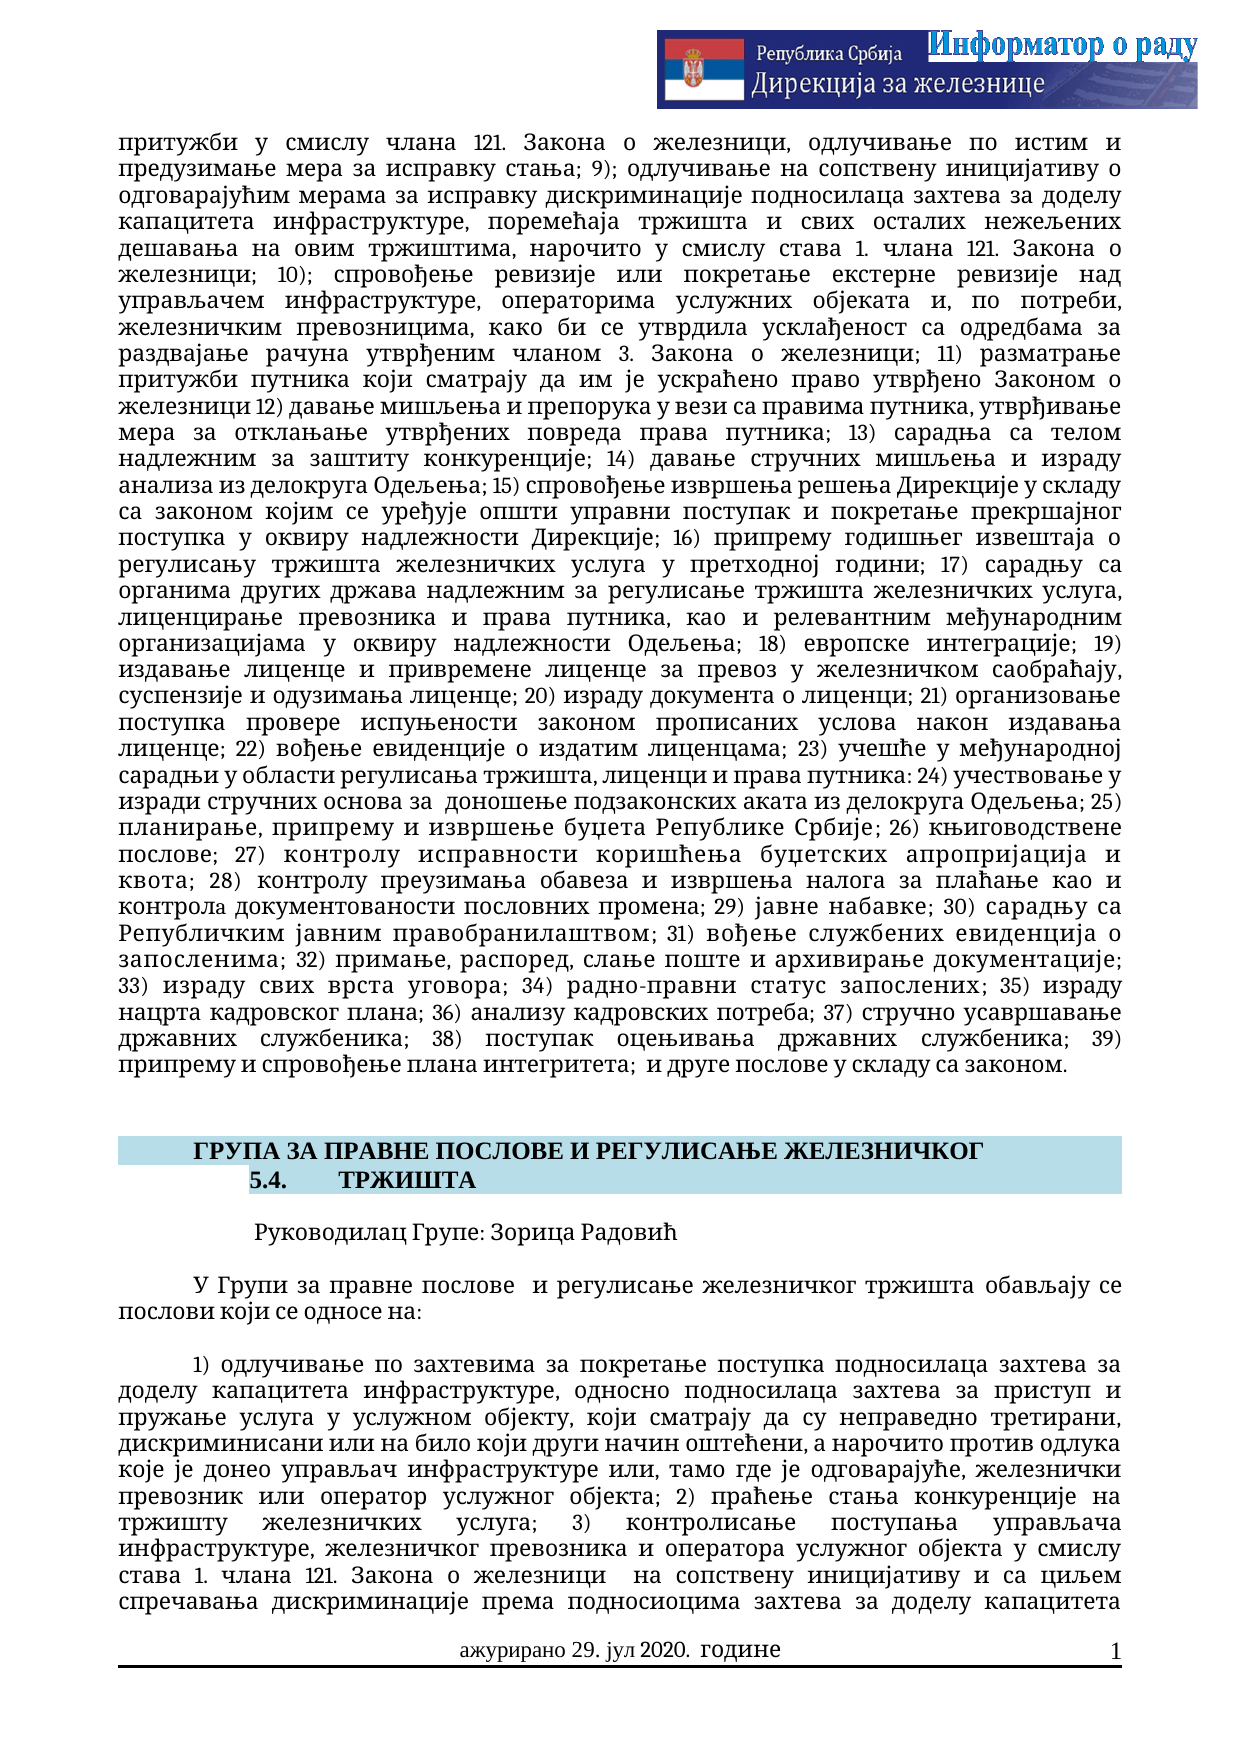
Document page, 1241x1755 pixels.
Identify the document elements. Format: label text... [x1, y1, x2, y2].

text Руководилац Групе: Зорица Радовић [229, 1220, 1122, 1246]
text У Групи за правне послове и регулисање железничког тржишта обављају се послови који се односе на: [118, 1273, 1122, 1325]
text 1) одлучивање по захтевима за покретање поступка подносилаца захтева за доделу капацитета инфраструктуре, односно подносилаца захтева за приступ и пружање услуга у услужном објекту, који сматрају да су неправедно третирани, дискриминисани или на било који други начин оштећени, а нарочито против одлука које је донео управљач инфраструктуре или, тамо где је одговарајуће, железнички превозник или оператор услужног објекта; 2) праћење стања конкуренције на тржишту железничких услуга; 3) контролисање поступања управљача инфраструктуре, железничког превозника и оператора услужног објекта у смислу става 1. члана 121. Закона о железници на сопствену иницијативу и са циљем спречавања дискриминације према подносиоцима захтева за доделу капацитета [118, 1352, 1122, 1615]
subtitle тржишта [249, 1165, 1122, 1194]
text притужби у смислу члана 121. Закона о железници, одлучивање по истим и предузимање мера за исправку стања; 9); одлучивање на сопствену иницијативу о одговарајућим мерама за исправку дискриминације подносилаца захтева за доделу капацитета инфраструктуре, поремећаја тржишта и свих осталих нежељених дешавања на овим тржиштима, нарочито у смислу става 1. члана 121. Закона о железници; 10); спровођење ревизије или покретање екстерне ревизије над управљачем инфраструктуре, операторима услужних објеката и, по потреби, железничким превозницима, како би се утврдила усклађеност са одредбама за раздвајање рачуна утврђеним чланом 3. Закона о железници; 11) разматрање притужби путника који сматрају да им је ускраћено право утврђено Законом о железници 12) давање мишљења и препорука у вези са правима путника, утврђивање мера за отклањање утврђених повреда права путника; 13) сарадња са телом надлежним за заштиту конкуренције; 14) давање стручних мишљења и израду анализа из делокруга Одељења; 15) спровођење извршења решења Дирекције у складу са законом којим се уређује општи управни поступак и покретање прекршајног поступка у оквиру надлежности Дирекције; 16) припрему годишњег извештаја о регулисању тржишта железничких услуга у претходној години; 17) сарадњу са органима других држава надлежним за регулисање тржишта железничких услуга, лиценцирање превозника и права путника, као и релевантним међународним организацијама у оквиру надлежности Одељења; 18) европске интеграције; 19) издавање лиценце и привремене лиценце за превоз у железничком саобраћају, суспензије и одузимања лиценце; 20) израду документа о лиценци; 21) организовање поступка провере испуњености законом прописаних услова након издавања лиценце; 22) вођење евиденције о издатим лиценцама; 23) учешће у међународној сарадњи у области регулисања тржишта, лиценци и права путника: 24) учествовање у изради стручних основа за доношење подзаконских аката из делокруга Одељења; 25) планирање, припрему и извршење буџета Републике Србије; 26) књиговодствене послове; 27) контролу исправности коришћења буџетских апропријација и квота; 28) контролу преузимања обавеза и извршења налога за плаћање као и контролa документованости пословних промена; 29) јавне набавке; 30) сарадњу са Републичким јавним правобранилаштвом; 31) вођење службених евиденција о запосленима; 32) примање, распоред, слање поште и архивирање документације; 33) израду свих врста уговора; 34) радно-правни статус запослених; 35) израду нацрта кадровског плана; 36) анализу кадровских потреба; 37) стручно усавршавање државних службеника; 38) поступак оцењивања државних службеника; 39) припрему и спровођење плана интегритета; и друге послове у складу са законом. [118, 130, 1122, 1079]
subtitle Група за правне послове и регулисање железничког [118, 1136, 1122, 1165]
